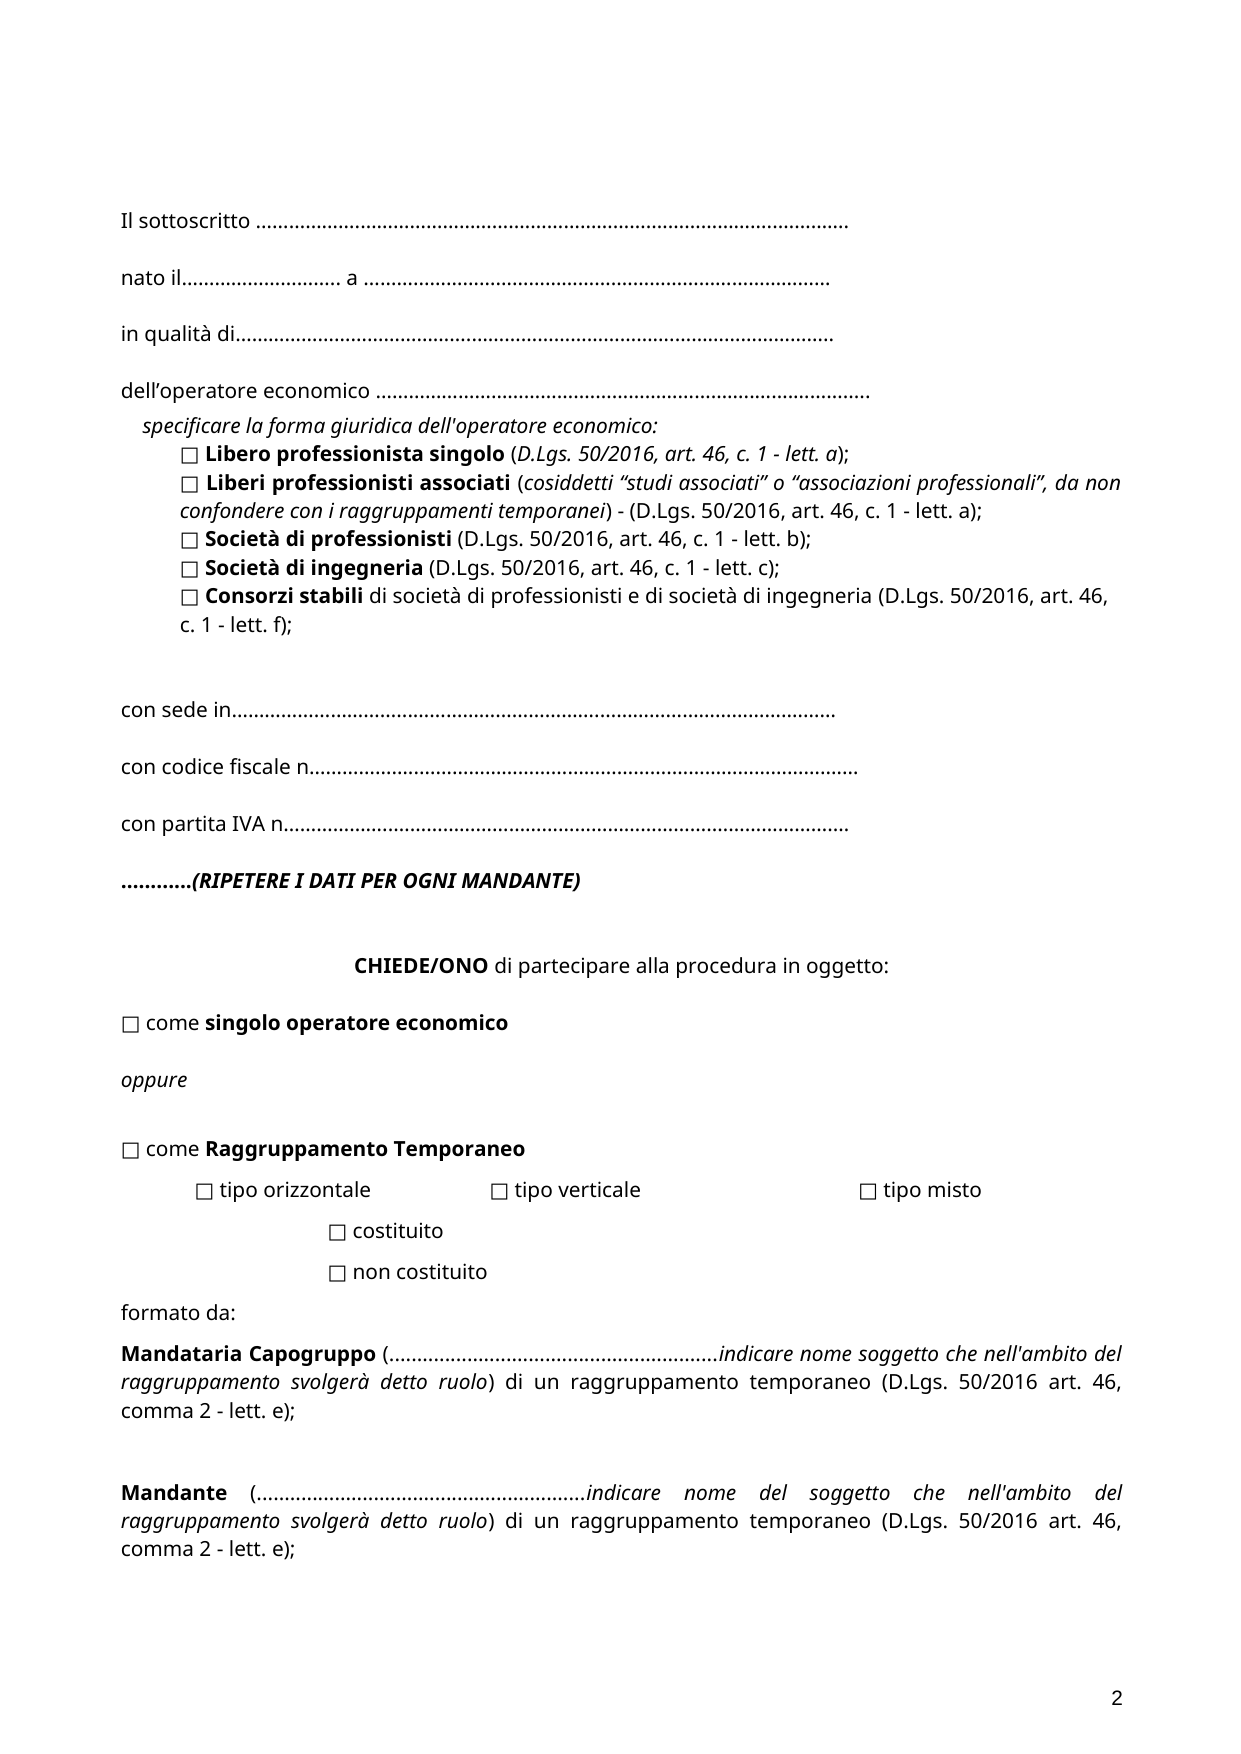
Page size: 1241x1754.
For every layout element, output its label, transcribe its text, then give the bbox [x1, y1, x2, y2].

text □ tipo orizzontale □ tipo verticale □ tipo misto [121, 1175, 1123, 1204]
text Mandante (...........................................................indicare nome del soggetto che nell'ambito del raggruppamento svolgerà detto ruolo) di un raggruppamento temporaneo (D.Lgs. 50/2016 art. 46, comma 2 - lett. e); [121, 1478, 1123, 1563]
text con codice fiscale n………………..……………………………………….……………………….…… [121, 752, 1123, 781]
text Mandataria Capogruppo (...........................................................indicare nome soggetto che nell'ambito del raggruppamento svolgerà detto ruolo) di un raggruppamento temporaneo (D.Lgs. 50/2016 art. 46, comma 2 - lett. e); [121, 1339, 1123, 1424]
text □ Consorzi stabili di società di professionisti e di società di ingegneria (D.Lgs. 50/2016, art. 46, c. 1 - lett. f); [179, 581, 1123, 638]
text oppure [121, 1065, 1123, 1093]
text con sede in…………………………...…………………………….…………………………….……… [121, 695, 1123, 724]
text ….........(RIPETERE I DATI PER OGNI MANDANTE) [121, 866, 1123, 894]
text □ Società di professionisti (D.Lgs. 50/2016, art. 46, c. 1 - lett. b); [179, 524, 1123, 553]
text con partita IVA n………………..………………………………………………….………………….… [121, 809, 1123, 837]
text □ come Raggruppamento Temporaneo [121, 1134, 1123, 1163]
text □ Società di ingegneria (D.Lgs. 50/2016, art. 46, c. 1 - lett. c); [179, 553, 1123, 581]
text formato da: [121, 1298, 1123, 1326]
text nato il……………………….. a ………...…………………………….………………………………… [121, 263, 1123, 291]
text dell’operatore economico ……………………………….…………………………..…….………..... [121, 376, 1123, 405]
text □ costituito [268, 1216, 1123, 1244]
text specificare la forma giuridica dell'operatore economico: [121, 411, 1123, 439]
text in qualità di…………………………………….……………………………….……………………….. [121, 319, 1123, 348]
text ⁭□ come singolo operatore economico [121, 1008, 1123, 1036]
text □ Liberi professionisti associati (cosiddetti “studi associati” o “associazioni professionali”, da non confondere con i raggruppamenti temporanei) - (D.Lgs. 50/2016, art. 46, c. 1 - lett. a); [179, 468, 1123, 524]
text Il sottoscritto ……………….……………………….…………………….…………………..…………. [121, 206, 1123, 234]
text CHIEDE/ONO di partecipare alla procedura in oggetto: [121, 951, 1123, 979]
text □ non costituito [268, 1257, 1123, 1286]
text □ Libero professionista singolo (D.Lgs. 50/2016, art. 46, c. 1 - lett. a); [179, 439, 1123, 468]
